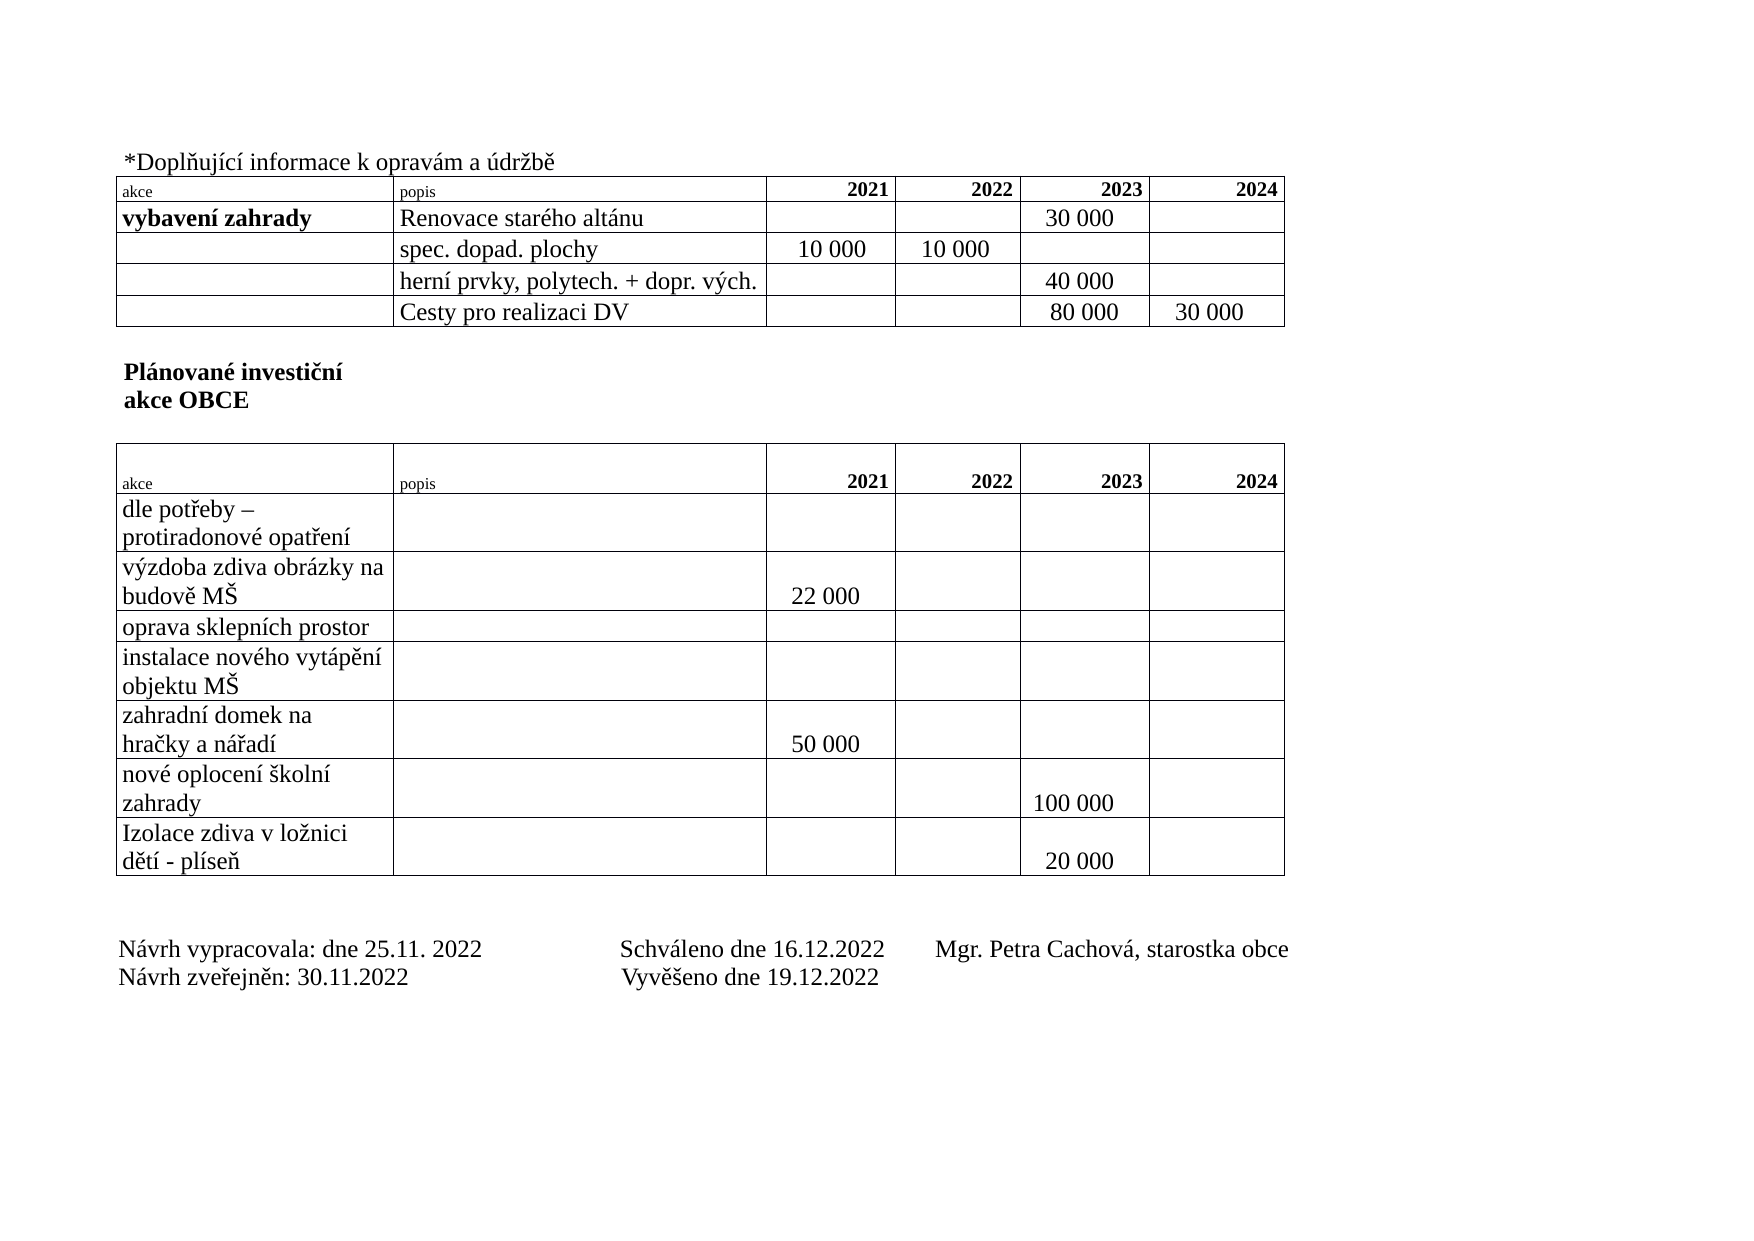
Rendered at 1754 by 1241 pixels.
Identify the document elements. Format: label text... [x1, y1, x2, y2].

table_cell nové oplocení školní zahrady [117, 759, 393, 817]
table_cell [767, 759, 895, 817]
table_cell [767, 264, 895, 294]
table_cell [117, 233, 393, 263]
table_cell [394, 818, 766, 875]
table_cell [1021, 552, 1149, 610]
table_cell [896, 328, 1020, 443]
table_cell [766, 118, 896, 176]
table_cell [896, 202, 1020, 232]
table_cell [1150, 818, 1284, 875]
table_cell 100 000 [1021, 759, 1149, 817]
table_cell [896, 642, 1020, 699]
table_cell [767, 611, 895, 641]
table_cell [394, 759, 766, 817]
table_cell [393, 328, 766, 443]
table_cell [896, 818, 1020, 875]
table_cell zahradní domek na hračky a nářadí [117, 701, 393, 758]
table_cell [1021, 233, 1149, 263]
table_cell [767, 818, 895, 875]
table_cell Izolace zdiva v ložnici dětí - plíseň [117, 818, 393, 875]
table_cell [394, 611, 766, 641]
table_cell [1021, 642, 1149, 699]
table_cell herní prvky, polytech. + dopr. vých. [394, 264, 766, 294]
table_cell [767, 494, 895, 551]
table_cell 2023 [1021, 177, 1149, 201]
table_cell [1150, 118, 1285, 176]
table_cell [1150, 642, 1284, 699]
table_cell spec. dopad. plochy [394, 233, 766, 263]
table_cell [767, 202, 895, 232]
table_cell 2021 [767, 444, 895, 493]
table_cell [1020, 328, 1150, 443]
table_cell [1021, 611, 1149, 641]
table_cell Plánované investiční akce OBCE [116, 328, 393, 443]
table_cell 20 000 [1021, 818, 1149, 875]
table_cell [896, 494, 1020, 551]
table_cell Renovace starého altánu [394, 202, 766, 232]
table_cell 2022 [896, 444, 1020, 493]
table_cell popis [394, 177, 766, 201]
table_cell 10 000 [896, 233, 1020, 263]
table_cell [896, 264, 1020, 294]
table_cell instalace nového vytápění objektu MŠ [117, 642, 393, 699]
table_cell 2021 [767, 177, 895, 201]
table_cell 30 000 [1021, 202, 1149, 232]
table_cell 40 000 [1021, 264, 1149, 294]
table_cell 22 000 [767, 552, 895, 610]
table_cell [896, 552, 1020, 610]
text Návrh zveřejněn: 30.11.2022 Vyvěšeno dne 19.12.2022 [118, 962, 1636, 991]
table_cell akce [117, 444, 393, 493]
table_cell 2024 [1150, 444, 1284, 493]
table_cell 2024 [1150, 177, 1284, 201]
table_cell *Doplňující informace k opravám a údržbě [116, 118, 766, 176]
table_cell [1150, 552, 1284, 610]
table_cell výzdoba zdiva obrázky na budově MŠ [117, 552, 393, 610]
table_cell 50 000 [767, 701, 895, 758]
table_cell [394, 494, 766, 551]
table_cell Cesty pro realizaci DV [394, 296, 766, 326]
table_cell [1150, 264, 1284, 294]
table_cell [394, 642, 766, 699]
table_cell [766, 328, 896, 443]
table_cell vybavení zahrady [117, 202, 393, 232]
table_cell [394, 552, 766, 610]
table_cell [394, 701, 766, 758]
table_cell [1150, 611, 1284, 641]
table_cell [1150, 494, 1284, 551]
text Návrh vypracovala: dne 25.11. 2022 Schváleno dne 16.12.2022 Mgr. Petra Cachová, starostka obce [118, 934, 1636, 962]
table_cell [767, 296, 895, 326]
table_cell [1150, 701, 1284, 758]
table_cell oprava sklepních prostor [117, 611, 393, 641]
table_cell [1150, 233, 1284, 263]
table_cell [896, 611, 1020, 641]
table_cell [896, 701, 1020, 758]
table_cell 80 000 [1021, 296, 1149, 326]
table_cell [896, 296, 1020, 326]
table_cell [117, 264, 393, 294]
table_cell [1150, 328, 1285, 443]
table_cell [896, 759, 1020, 817]
table_cell [896, 118, 1020, 176]
table_cell [1021, 701, 1149, 758]
table_cell popis [394, 444, 766, 493]
table_cell [767, 642, 895, 699]
table_cell 30 000 [1150, 296, 1284, 326]
table_cell dle potřeby – protiradonové opatření [117, 494, 393, 551]
table_cell [1020, 118, 1150, 176]
table_cell 2022 [896, 177, 1020, 201]
table_cell [117, 296, 393, 326]
table_cell [1021, 494, 1149, 551]
table_cell akce [117, 177, 393, 201]
table_cell 2023 [1021, 444, 1149, 493]
table_cell [1150, 202, 1284, 232]
table_cell 10 000 [767, 233, 895, 263]
table_cell [1150, 759, 1284, 817]
